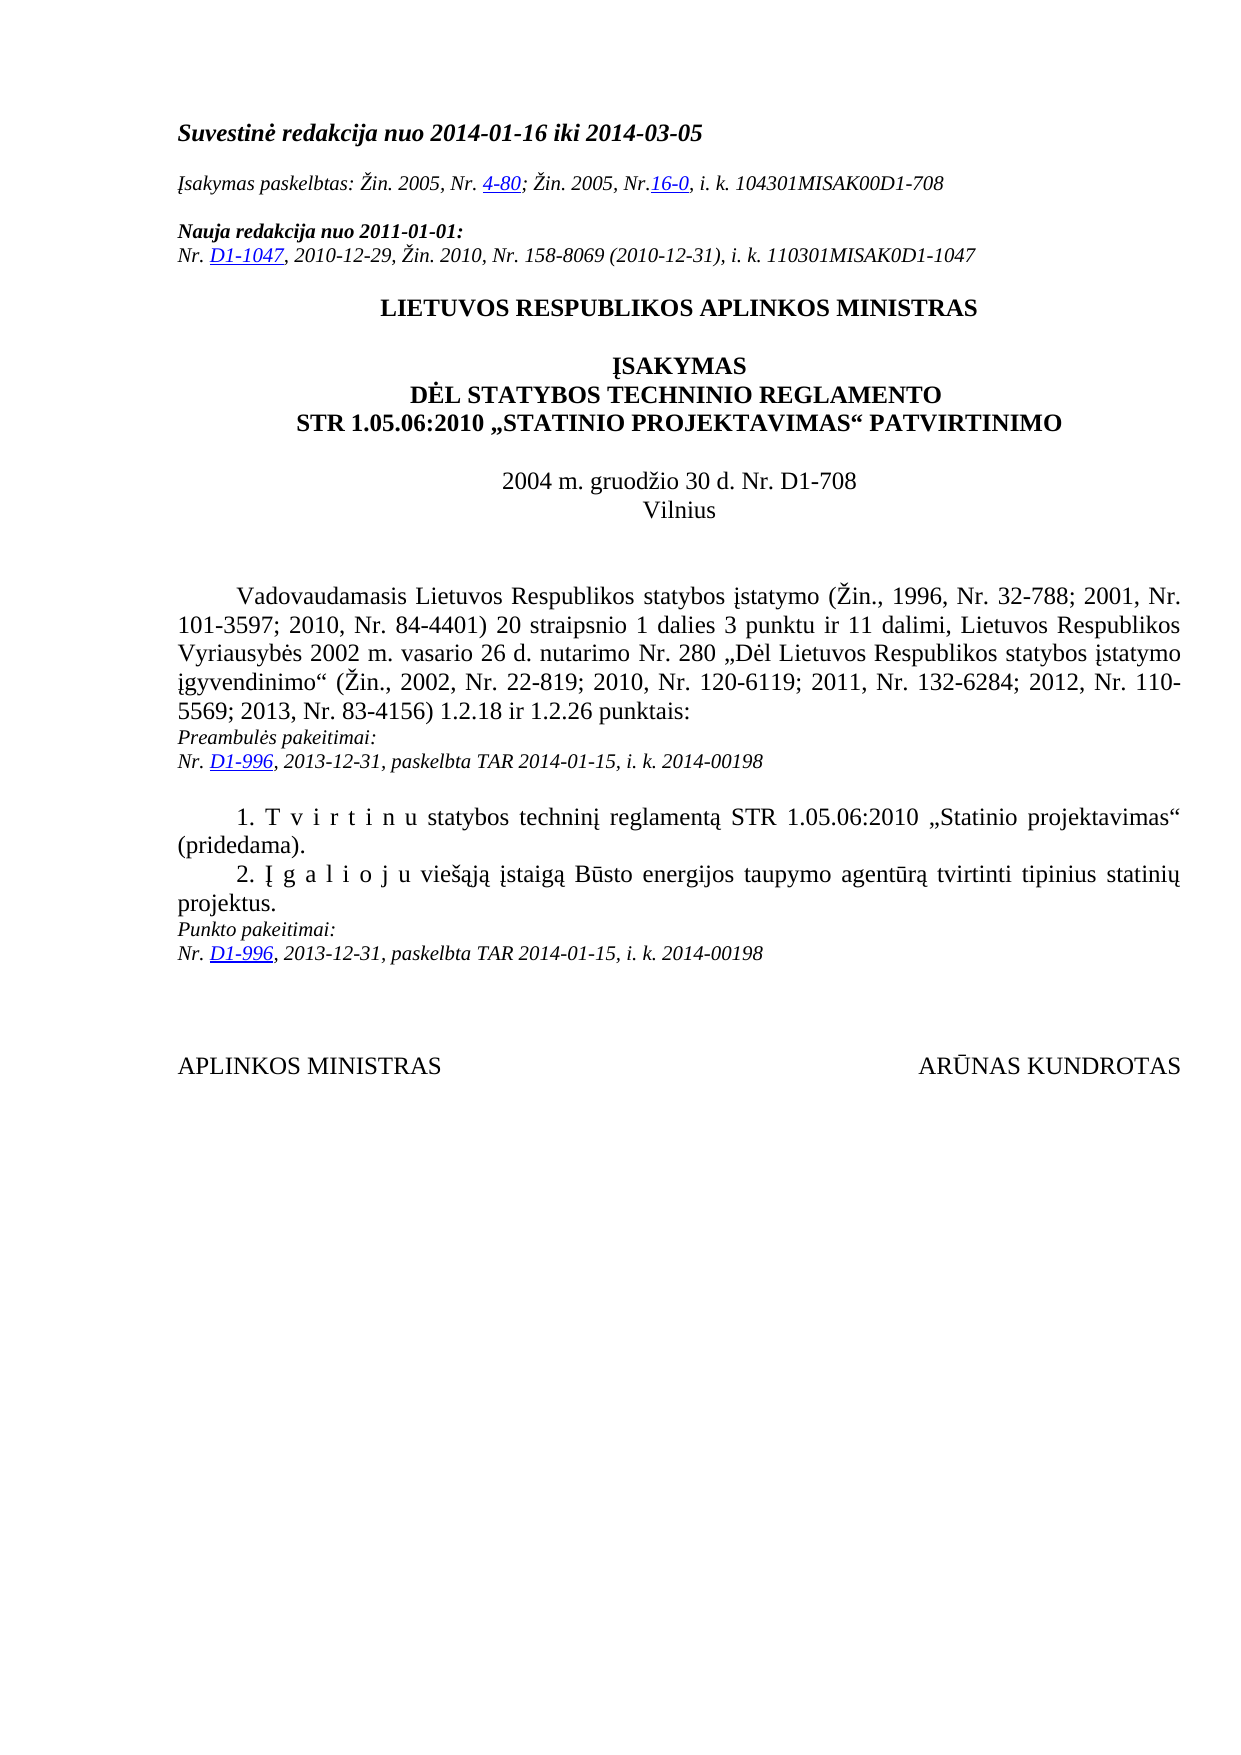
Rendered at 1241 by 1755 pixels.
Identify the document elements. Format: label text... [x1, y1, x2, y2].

text Preambulės pakeitimai: [177, 725, 1181, 749]
text Vilnius [177, 495, 1181, 523]
text ĮSAKYMAS [177, 351, 1181, 380]
text Punkto pakeitimai: [177, 917, 1181, 941]
text 2. Į g a l i o j u viešąją įstaigą Būsto energijos taupymo agentūrą tvirtinti tipinius statinių projektus. [177, 859, 1181, 917]
text Nr. D1-996, 2013-12-31, paskelbta TAR 2014-01-15, i. k. 2014-00198 [177, 749, 1181, 773]
text Įsakymas paskelbtas: Žin. 2005, Nr. 4-80; Žin. 2005, Nr.16-0, i. k. 104301MISAK00D1-708 [177, 171, 1181, 195]
text LIETUVOS RESPUBLIKOS APLINKOS MINISTRAS [177, 293, 1181, 322]
text 1. T v i r t i n u statybos techninį reglamentą STR 1.05.06:2010 „Statinio projektavimas“ (pridedama). [177, 802, 1181, 859]
text STR 1.05.06:2010 „STATINIO PROJEKTAVIMAS“ PATVIRTINIMO [177, 408, 1181, 437]
text 2004 m. gruodžio 30 d. Nr. D1-708 [177, 466, 1181, 495]
text Suvestinė redakcija nuo 2014-01-16 iki 2014-03-05 [177, 118, 1181, 147]
text Nr. D1-996, 2013-12-31, paskelbta TAR 2014-01-15, i. k. 2014-00198 [177, 941, 1181, 965]
text DĖL STATYBOS TECHNINIO REGLAMENTO [177, 380, 1181, 408]
text Nauja redakcija nuo 2011-01-01: [177, 219, 1181, 243]
text Nr. D1-1047, 2010-12-29, Žin. 2010, Nr. 158-8069 (2010-12-31), i. k. 110301MISAK0D1-1047 [177, 243, 1181, 267]
text APLINKOS MINISTRAS ARŪNAS KUNDROTAS [177, 1051, 1181, 1080]
text Vadovaudamasis Lietuvos Respublikos statybos įstatymo (Žin., 1996, Nr. 32-788; 2001, Nr. 101-3597; 2010, Nr. 84-4401) 20 straipsnio 1 dalies 3 punktu ir 11 dalimi, Lietuvos Respublikos Vyriausybės 2002 m. vasario 26 d. nutarimo Nr. 280 „Dėl Lietuvos Respublikos statybos įstatymo įgyvendinimo“ (Žin., 2002, Nr. 22-819; 2010, Nr. 120-6119; 2011, Nr. 132-6284; 2012, Nr. 110-5569; 2013, Nr. 83-4156) 1.2.18 ir 1.2.26 punktais: [177, 581, 1181, 725]
